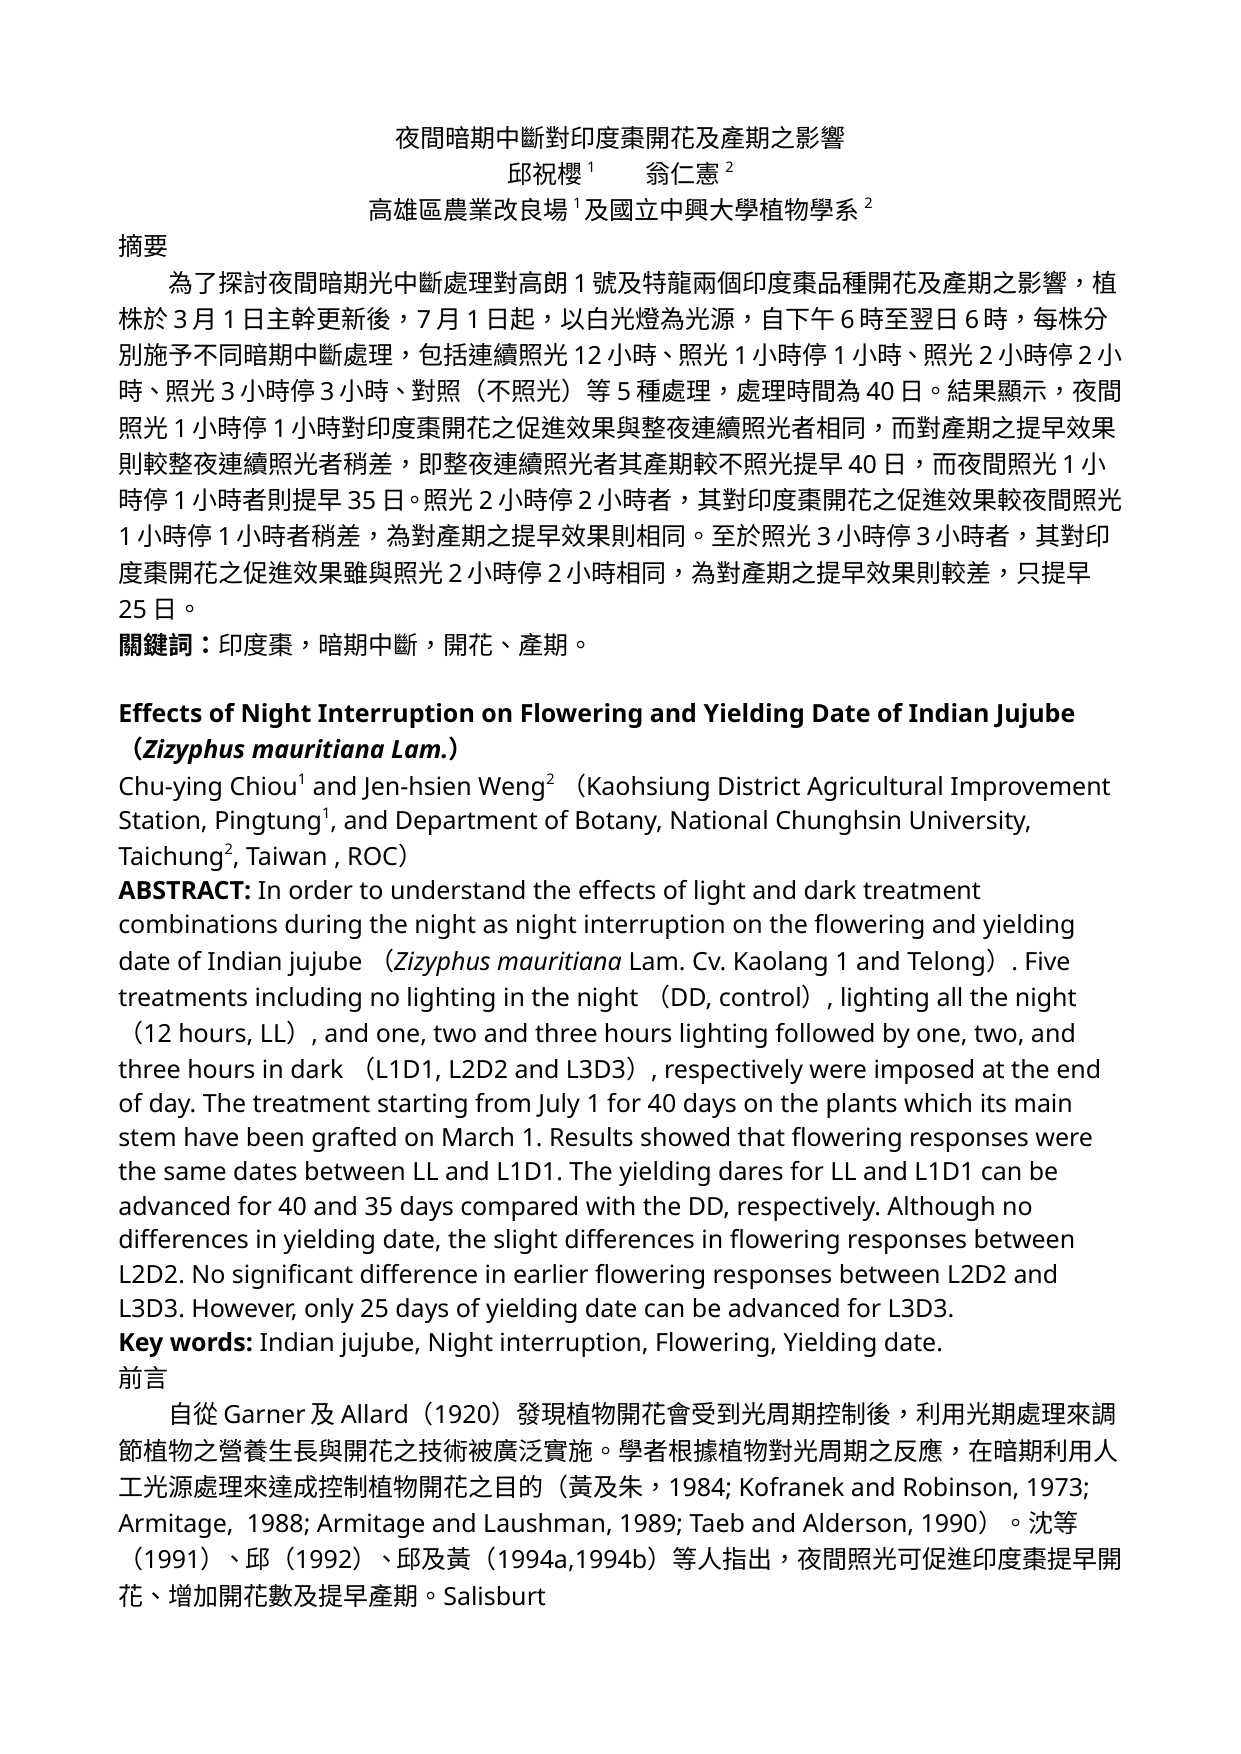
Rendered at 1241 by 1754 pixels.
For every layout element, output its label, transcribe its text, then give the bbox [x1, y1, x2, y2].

text 前言 [118, 1358, 1122, 1395]
text Chu-ying Chiou1 and Jen-hsien Weng2 （Kaohsiung District Agricultural Improvement Station, Pingtung1, and Department of Botany, National Chunghsin University, Taichung2, Taiwan , ROC） [118, 766, 1122, 873]
text 自從Garner及Allard（1920）發現植物開花會受到光周期控制後，利用光期處理來調節植物之營養生長與開花之技術被廣泛實施。學者根據植物對光周期之反應，在暗期利用人工光源處理來達成控制植物開花之目的（黃及朱，1984; Kofranek and Robinson, 1973; Armitage, 1988; Armitage and Laushman, 1989; Taeb and Alderson, 1990）。沈等（1991）、邱（1992）、邱及黃（1994a,1994b）等人指出，夜間照光可促進印度棗提早開花、增加開花數及提早產期。Salisburt [118, 1395, 1122, 1612]
text Key words: Indian jujube, Night interruption, Flowering, Yielding date. [118, 1324, 1122, 1358]
text Effects of Night Interruption on Flowering and Yielding Date of Indian Jujube （Zizyphus mauritiana Lam.） [118, 696, 1122, 766]
text 高雄區農業改良場1及國立中興大學植物學系2 [118, 191, 1122, 227]
text 關鍵詞：印度棗，暗期中斷，開花、產期。 [118, 626, 1122, 662]
text 夜間暗期中斷對印度棗開花及產期之影響 [118, 118, 1122, 154]
text 邱祝櫻1 翁仁憲2 [118, 154, 1122, 191]
text 為了探討夜間暗期光中斷處理對高朗1號及特龍兩個印度棗品種開花及產期之影響，植株於3月1日主幹更新後，7月1日起，以白光燈為光源，自下午6時至翌日6時，每株分別施予不同暗期中斷處理，包括連續照光12小時、照光1小時停1小時、照光2小時停2小時、照光3小時停3小時、對照（不照光）等5種處理，處理時間為40日。結果顯示，夜間照光1小時停1小時對印度棗開花之促進效果與整夜連續照光者相同，而對產期之提早效果則較整夜連續照光者稍差，即整夜連續照光者其產期較不照光提早40日，而夜間照光1小時停1小時者則提早35日。照光2小時停2小時者，其對印度棗開花之促進效果較夜間照光1小時停1小時者稍差，為對產期之提早效果則相同。至於照光3小時停3小時者，其對印度棗開花之促進效果雖與照光2小時停2小時相同，為對產期之提早效果則較差，只提早25日。 [118, 263, 1122, 626]
text ABSTRACT: In order to understand the effects of light and dark treatment combinations during the night as night interruption on the flowering and yielding date of Indian jujube （Zizyphus mauritiana Lam. Cv. Kaolang 1 and Telong）. Five treatments including no lighting in the night （DD, control）, lighting all the night （12 hours, LL）, and one, two and three hours lighting followed by one, two, and three hours in dark （L1D1, L2D2 and L3D3）, respectively were imposed at the end of day. The treatment starting from July 1 for 40 days on the plants which its main stem have been grafted on March 1. Results showed that flowering responses were the same dates between LL and L1D1. The yielding dares for LL and L1D1 can be advanced for 40 and 35 days compared with the DD, respectively. Although no differences in yielding date, the slight differences in flowering responses between L2D2. No significant difference in earlier flowering responses between L2D2 and L3D3. However, only 25 days of yielding date can be advanced for L3D3. [118, 873, 1122, 1324]
text 摘要 [118, 227, 1122, 263]
